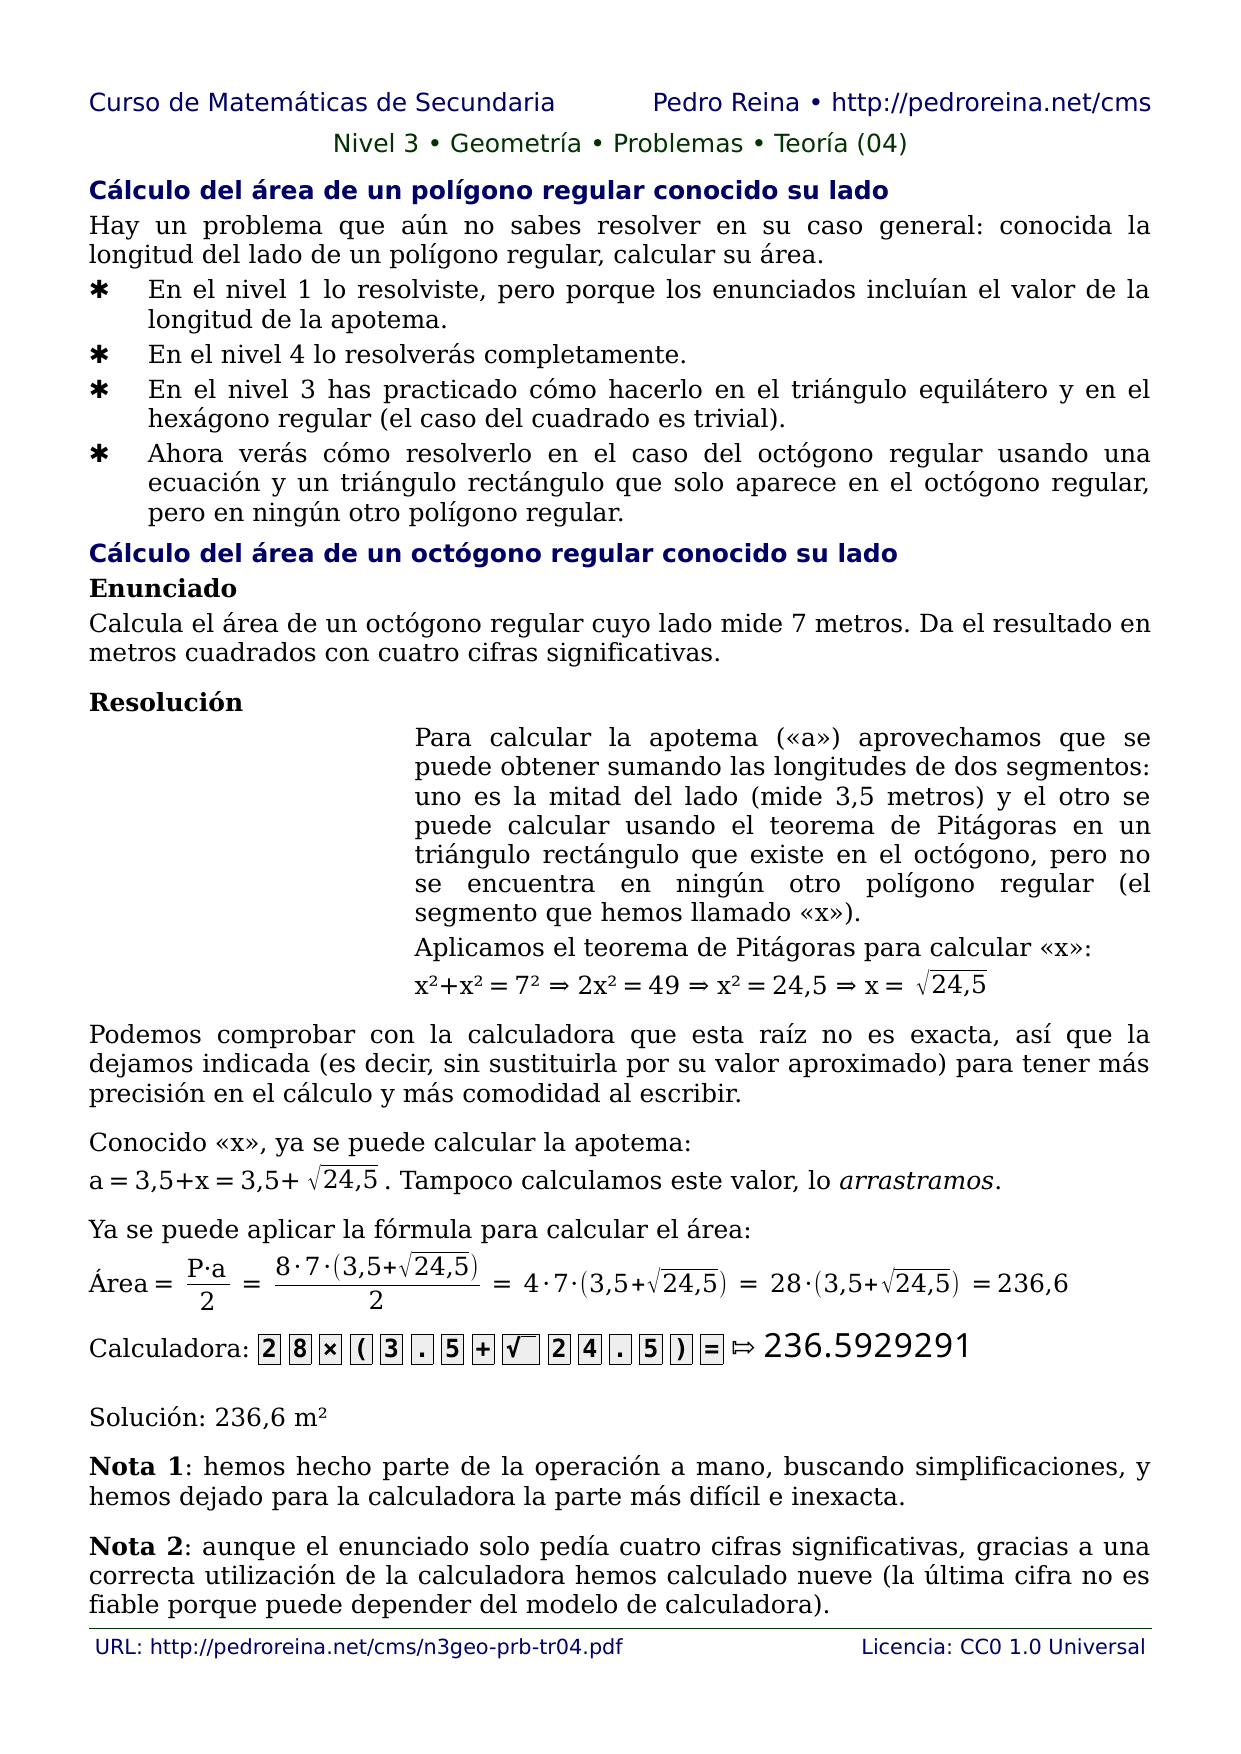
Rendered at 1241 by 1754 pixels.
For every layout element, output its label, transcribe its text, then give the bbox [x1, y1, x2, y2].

text Podemos comprobar con la calculadora que esta raíz no es exacta, así que la dejamos indicada (es decir, sin sustituirla por su valor aproximado) para tener más precisión en el cálculo y más comodidad al escribir. [88, 1021, 1152, 1108]
text Conocido «x», ya se puede calcular la apotema: [88, 1128, 1152, 1158]
text Resolución [88, 688, 1152, 717]
text Para calcular la apotema («a») aprovechamos que se puede obtener sumando las longitudes de dos segmentos: uno es la mitad del lado (mide 3,5 metros) y el otro se puede calcular usando el teorema de Pitágoras en un triángulo rectángulo que existe en el octógono, pero no se encuentra en ningún otro polígono regular (el segmento que hemos llamado «x»). [88, 723, 1152, 927]
list En el nivel 3 has practicado cómo hacerlo en el triángulo equilátero y en el hexágono regular (el caso del cuadrado es trivial). [88, 375, 1152, 433]
list En el nivel 4 lo resolverás completamente. [88, 340, 1152, 369]
text Cálculo del área de un octógono regular conocido su lado [88, 539, 1152, 568]
list En el nivel 1 lo resolviste, pero porque los enunciados incluían el valor de la longitud de la apotema. [88, 276, 1152, 334]
text Nota 2: aunque el enunciado solo pedía cuatro cifras significativas, gracias a una correcta utilización de la calculadora hemos calculado nueve (la última cifra no es fiable porque puede depender del modelo de calculadora). [88, 1531, 1152, 1619]
text Nota 1: hemos hecho parte de la operación a mano, buscando simplificaciones, y hemos dejado para la calculadora la parte más difícil e inexacta. [88, 1452, 1152, 1511]
text x²+x² = 7² ⇒ 2x² = 49 ⇒ x² = 24,5 ⇒ x = [88, 968, 1152, 1000]
text Calcula el área de un octógono regular cuyo lado mide 7 metros. Da el resultado en metros cuadrados con cuatro cifras significativas. [88, 609, 1152, 667]
text Nivel 3 • Geometría • Problemas • Teoría (04) [88, 129, 1152, 159]
text Calculadora: 2 8 × ( 3 . 5 + √ 2 4 . 5 ) = ⇰ 236.5929291 [88, 1322, 1152, 1368]
text Curso de Matemáticas de Secundaria Pedro Reina • http://pedroreina.net/cms [88, 88, 1152, 118]
text Área = = = = = 236,6 [88, 1251, 1152, 1316]
text Solución: 236,6 m² [88, 1403, 1152, 1432]
text Ya se puede aplicar la fórmula para calcular el área: [88, 1216, 1152, 1245]
text Enunciado [88, 574, 1152, 603]
text Hay un problema que aún no sabes resolver en su caso general: conocida la longitud del lado de un polígono regular, calcular su área. [88, 211, 1152, 270]
list Ahora verás cómo resolverlo en el caso del octógono regular usando una ecuación y un triángulo rectángulo que solo aparece en el octógono regular, pero en ningún otro polígono regular. [88, 439, 1152, 527]
text Cálculo del área de un polígono regular conocido su lado [88, 176, 1152, 206]
text Aplicamos el teorema de Pitágoras para calcular «x»: [88, 933, 1152, 963]
text a = 3,5+x = 3,5+. Tampoco calculamos este valor, lo arrastramos. [88, 1164, 1152, 1195]
